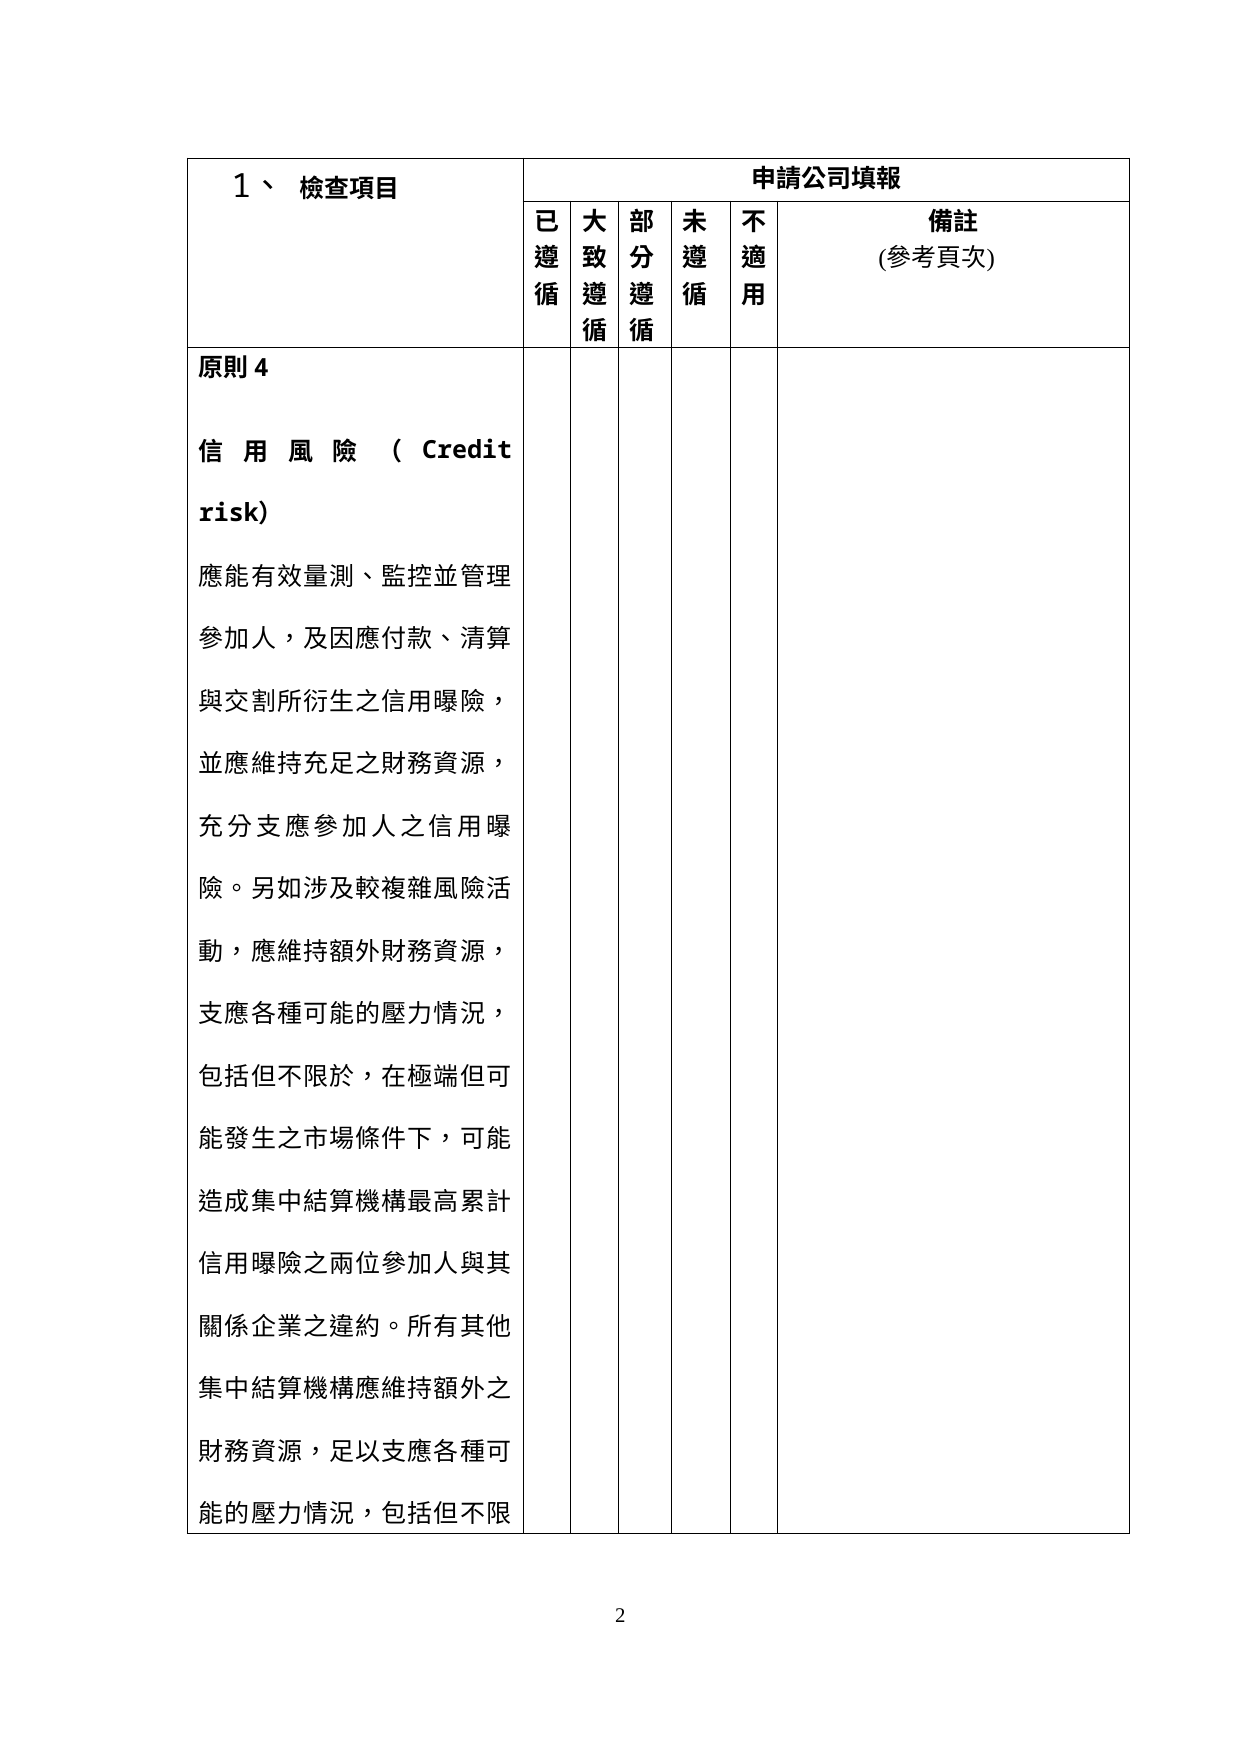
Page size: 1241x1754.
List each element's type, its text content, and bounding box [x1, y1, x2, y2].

table_cell [778, 348, 1129, 1532]
table_cell [619, 348, 671, 1532]
table_cell 備註 (參考頁次) [778, 202, 1129, 347]
table_cell [672, 348, 730, 1532]
table_cell 大致遵循 [571, 202, 618, 347]
table_cell 已遵循 [524, 202, 570, 347]
table_header 檢查項目 [188, 159, 523, 347]
table_cell [731, 348, 777, 1532]
table_cell [571, 348, 618, 1532]
table_cell [524, 348, 570, 1532]
table_cell 不適用 [731, 202, 777, 347]
table_cell 原則4 信用風險（Credit risk） 應能有效量測、監控並管理參加人，及因應付款、清算與交割所衍生之信用曝險，並應維持充足之財務資源，充分支應參加人之信用曝險。另如涉及較複雜風險活動，應維持額外財務資源，支應各種可能的壓力情況，包括但不限於，在極端但可能發生之市場條件下，可能造成集中結算機構最高累計信用曝險之兩位參加人與其關係企業之違約。所有其他集中結算機構應維持額外之財務資源，足以支應各種可能的壓力情況，包括但不限 [188, 348, 523, 1532]
table_cell 部分遵循 [619, 202, 671, 347]
table_cell 未遵循 [672, 202, 730, 347]
table_header 申請公司填報 [524, 159, 1129, 201]
